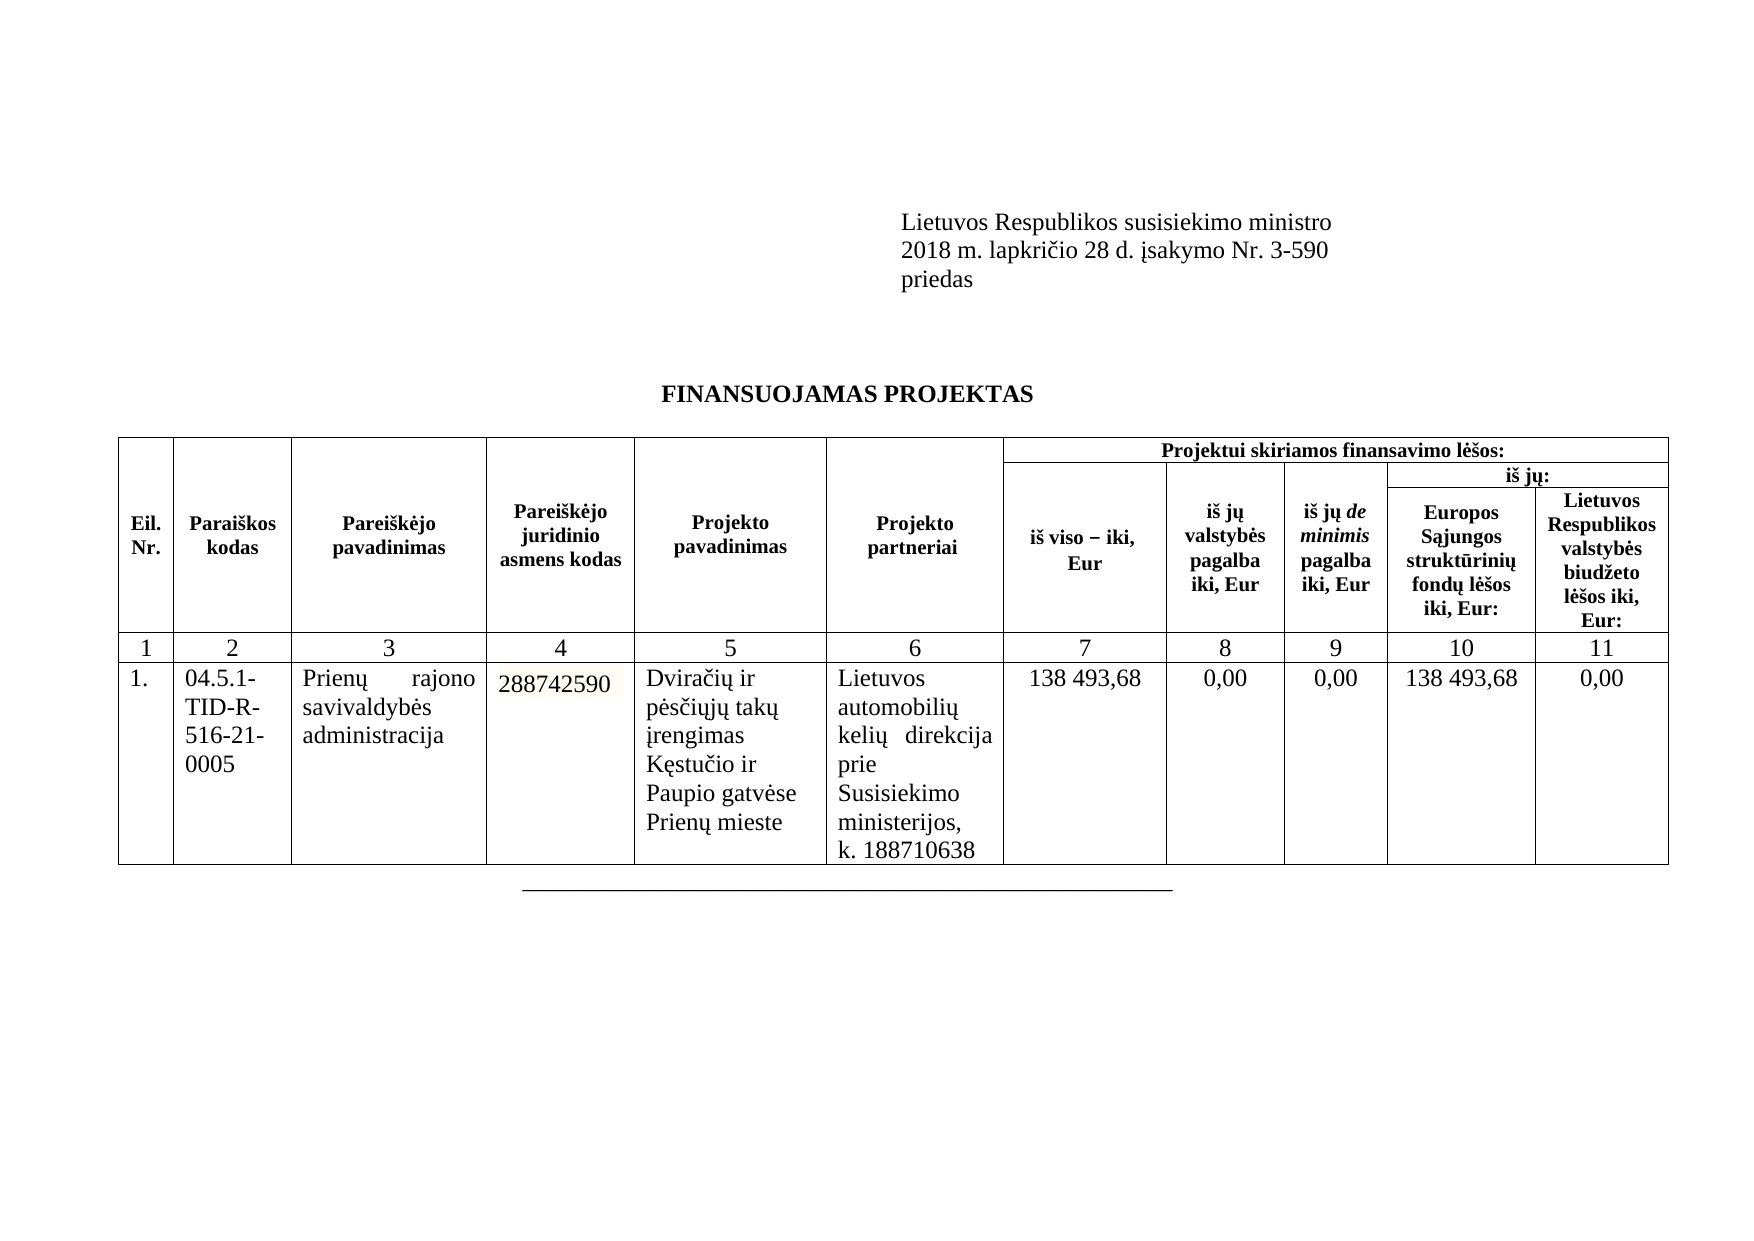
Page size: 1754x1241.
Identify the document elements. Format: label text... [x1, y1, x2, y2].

table_cell Prienų rajono savivaldybės administracija [292, 663, 486, 864]
text Lietuvos Respublikos susisiekimo ministro [901, 207, 1506, 235]
table_cell Lietuvos automobilių kelių direkcija prie Susisiekimo ministerijos, k. 188710638 [827, 663, 1003, 864]
table_cell iš jų valstybės pagalba iki, Eur [1167, 463, 1284, 632]
text FINANSUOJAMAS PROJEKTAS [118, 379, 1577, 408]
table_cell 0,00 [1536, 663, 1668, 864]
table_cell 8 [1167, 633, 1284, 662]
table_cell 1. [119, 663, 173, 864]
table_cell 138 493,68 [1388, 663, 1535, 864]
table_cell 3 [292, 633, 486, 662]
table_cell Dviračių ir pėsčiųjų takų įrengimas Kęstučio ir Paupio gatvėse Prienų mieste [635, 663, 826, 864]
table_header Eil. Nr. [119, 438, 173, 632]
table_cell 1 [119, 633, 173, 662]
table_header Paraiškos kodas [174, 438, 291, 632]
table_cell iš viso – iki, Eur [1004, 463, 1166, 632]
table_cell 0,00 [1285, 663, 1387, 864]
table_cell 0,00 [1167, 663, 1284, 864]
table_header Pareiškėjo juridinio asmens kodas [487, 438, 634, 632]
table_cell 288742590 [487, 663, 634, 864]
table_cell 2 [174, 633, 291, 662]
table_header Projekto partneriai [827, 438, 1003, 632]
table_cell 5 [635, 633, 826, 662]
table_cell 6 [827, 633, 1003, 662]
table_cell Lietuvos Respublikos valstybės biudžeto lėšos iki, Eur: [1536, 488, 1668, 632]
text ____________________________________________________ [118, 865, 1577, 894]
table_cell 11 [1536, 633, 1668, 662]
table_cell 138 493,68 [1004, 663, 1166, 864]
table_header Projektui skiriamos finansavimo lėšos: [1004, 438, 1668, 462]
table_header Pareiškėjo pavadinimas [292, 438, 486, 632]
table_header Projekto pavadinimas [635, 438, 826, 632]
table_cell 9 [1285, 633, 1387, 662]
text priedas [901, 264, 1506, 293]
text 2018 m. lapkričio 28 d. įsakymo Nr. 3-590 [901, 235, 1506, 264]
table_cell iš jų de minimis pagalba iki, Eur [1285, 463, 1387, 632]
table_cell Europos Sąjungos struktūrinių fondų lėšos iki, Eur: [1388, 488, 1535, 632]
table_cell 7 [1004, 633, 1166, 662]
table_cell 04.5.1-TID-R-516-21-0005 [174, 663, 291, 864]
table_cell 4 [487, 633, 634, 662]
table_cell iš jų: [1388, 463, 1668, 487]
table_cell 10 [1388, 633, 1535, 662]
